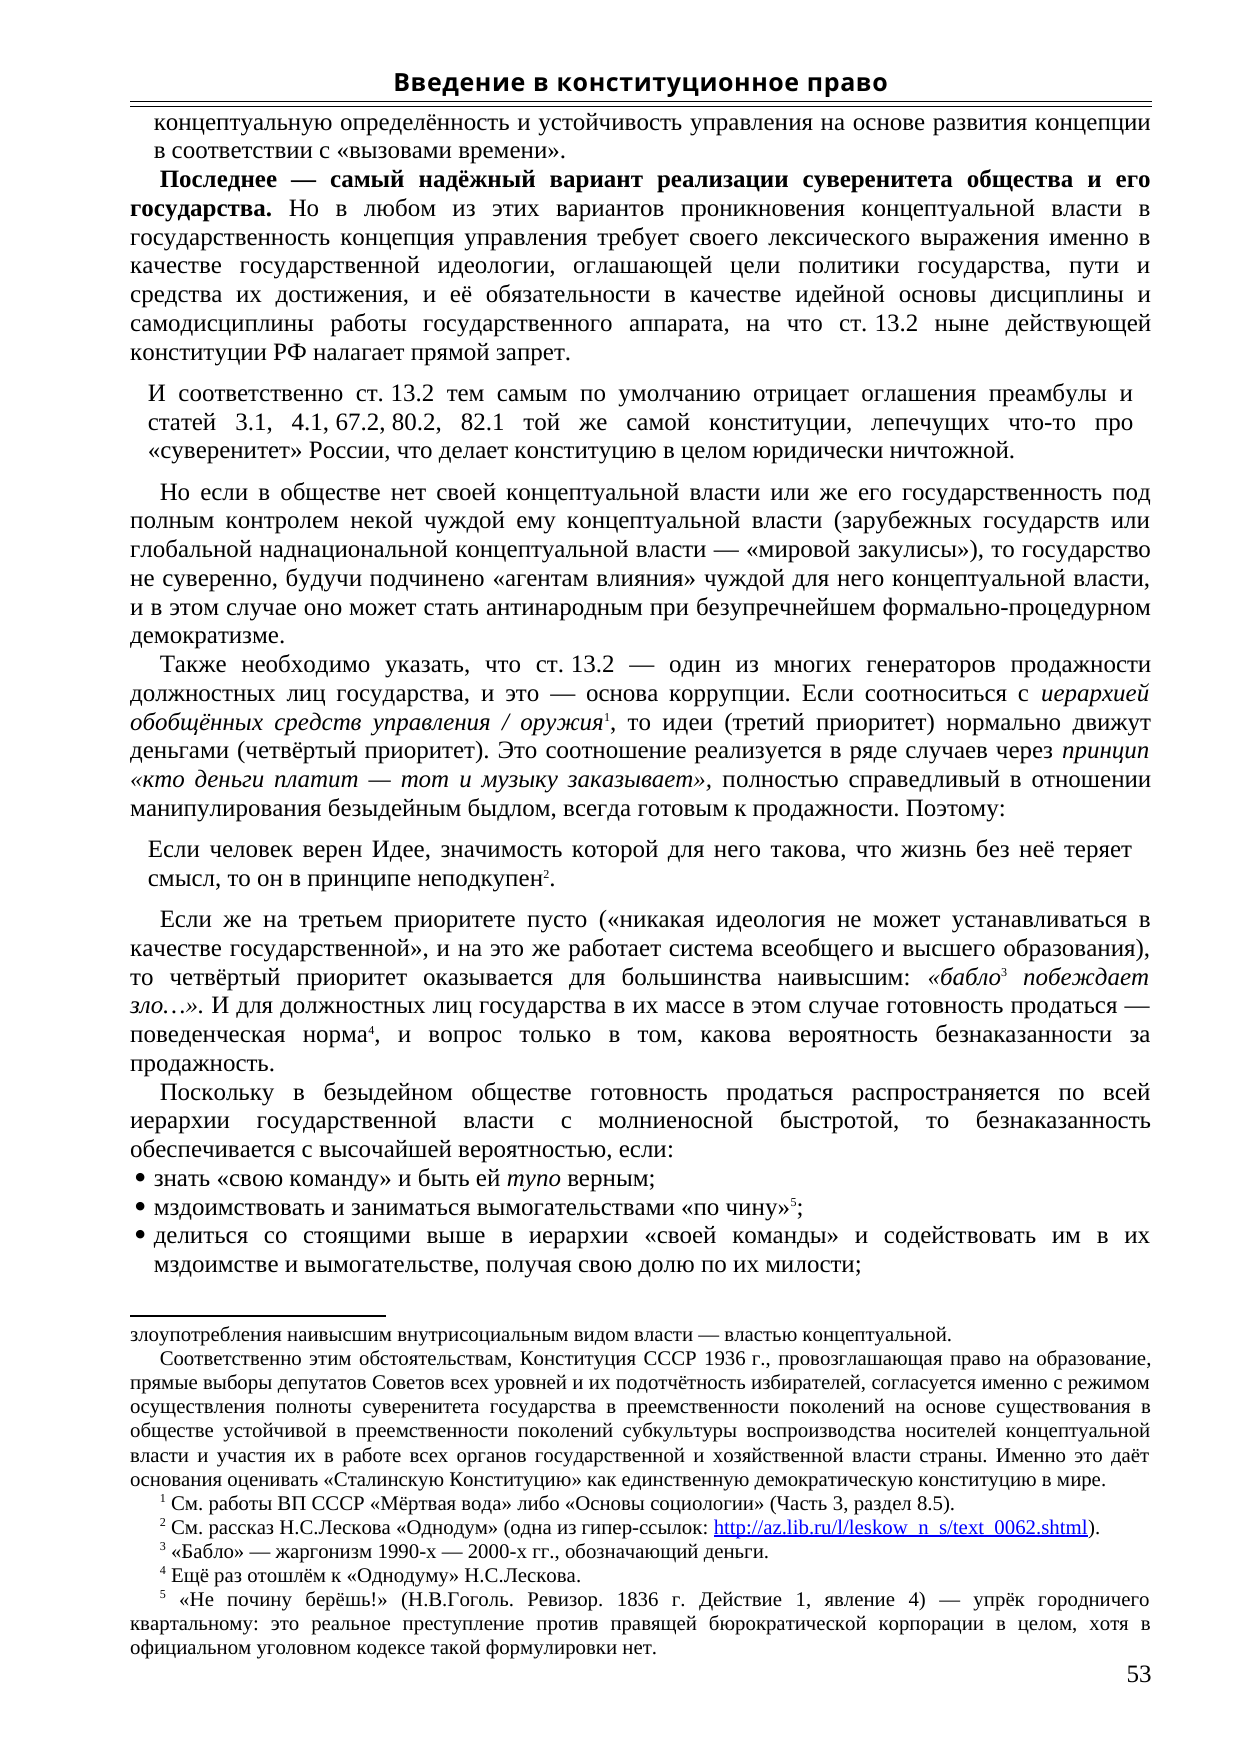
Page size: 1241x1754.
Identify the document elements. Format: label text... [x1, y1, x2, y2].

text Ещё раз отошлём к «Однодуму» Н.С.Лескова. [130, 1563, 1152, 1587]
text Если же на третьем приоритете пусто («никакая идеология не может устанавливаться в качестве государственной», и на это же работает система всеобщего и высшего образования), то четвёртый приоритет оказывается для большинства наивысшим: «бабло побеждает зло…». И для должностных лиц государства в их массе в этом случае готовность продаться — поведенческая норма, и вопрос только в том, какова вероятность безнаказанности за продажность. [130, 904, 1152, 1077]
list мздоимствовать и заниматься вымогательствами «по чину»; [136, 1192, 1152, 1220]
list злоупотребления наивысшим внутрисоциальным видом власти — властью концептуальной. [130, 1322, 1152, 1346]
text И соответственно ст. 13.2 тем самым по умолчанию отрицает оглашения преамбулы и статей 3.1, 4.1, 67.2, 80.2, 82.1 той же самой конституции, лепечущих что-то про «суверенитет» России, что делает конституцию в целом юридически ничтожной. [148, 378, 1134, 464]
text Также необходимо указать, что ст. 13.2 — один из многих генераторов продажности должностных лиц государства, и это — основа коррупции. Если соотноситься с иерархией обобщённых средств управления / оружия, то идеи (третий приоритет) нормально движут деньгами (четвёртый приоритет). Это соотношение реализуется в ряде случаев через принцип «кто деньги платит — тот и музыку заказывает», полностью справедливый в отношении манипулирования безыдейным быдлом, всегда готовым к продажности. Поэтому: [130, 649, 1152, 822]
text Если человек верен Идее, значимость которой для него такова, что жизнь без неё теряет смысл, то он в принципе неподкупен. [148, 834, 1134, 892]
list делиться со стоящими выше в иерархии «своей команды» и содействовать им в их мздоимстве и вымогательстве, получая свою долю по их милости; [136, 1220, 1152, 1278]
list «Не почину берёшь!» (Н.В.Гоголь. Ревизор. 1836 г. Действие 1, явление 4) — упрёк городничего квартальному: это реальное преступление против правящей бюрократической корпорации в целом, хотя в официальном уголовном кодексе такой формулировки нет. [130, 1587, 1152, 1659]
text Последнее — самый надёжный вариант реализации суверенитета общества и его государства. Но в любом из этих вариантов проникновения концептуальной власти в государственность концепция управления требует своего лексического выражения именно в качестве государственной идеологии, оглашающей цели политики государства, пути и средства их достижения, и её обязательности в качестве идейной основы дисциплины и самодисциплины работы государственного аппарата, на что ст. 13.2 ныне действующей конституции РФ налагает прямой запрет. [130, 164, 1152, 365]
list знать «свою команду» и быть ей тупо верным; [136, 1163, 1152, 1192]
list концептуальную определённость и устойчивость управления на основе развития концепции в соответствии с «вызовами времени». [136, 107, 1152, 164]
list Соответственно этим обстоятельствам, Конституция СССР 1936 г., провозглашающая право на образование, прямые выборы депутатов Советов всех уровней и их подотчётность избирателей, согласуется именно с режимом осуществления полноты суверенитета государства в преемственности поколений на основе существования в обществе устойчивой в преемственности поколений субкультуры воспроизводства носителей концептуальной власти и участия их в работе всех органов государственной и хозяйственной власти страны. Именно это даёт основания оценивать «Сталинскую Конституцию» как единственную демократическую конституцию в мире. [130, 1346, 1152, 1491]
text «Бабло» — жаргонизм 1990-х — 2000‑х гг., обозначающий деньги. [130, 1539, 1152, 1563]
text См. работы ВП СССР «Мёртвая вода» либо «Основы социологии» (Часть 3, раздел 8.5). [130, 1491, 1152, 1515]
text Поскольку в безыдейном обществе готовность продаться распространяется по всей иерархии государственной власти с молниеносной быстротой, то безнаказанность обеспечивается с высочайшей вероятностью, если: [130, 1077, 1152, 1163]
text Но если в обществе нет своей концептуальной власти или же его государственность под полным контролем некой чуждой ему концептуальной власти (зарубежных государств или глобальной наднациональной концептуальной власти — «мировой закулисы»), то государство не суверенно, будучи подчинено «агентам влияния» чуждой для него концептуальной власти, и в этом случае оно может стать антинародным при безупречнейшем формально-процедурном демократизме. [130, 477, 1152, 649]
text См. рассказ Н.С.Лескова «Однодум» (одна из гипер-ссылок: http://az.lib.ru/l/leskow_n_s/text_0062.shtml). [130, 1515, 1152, 1539]
